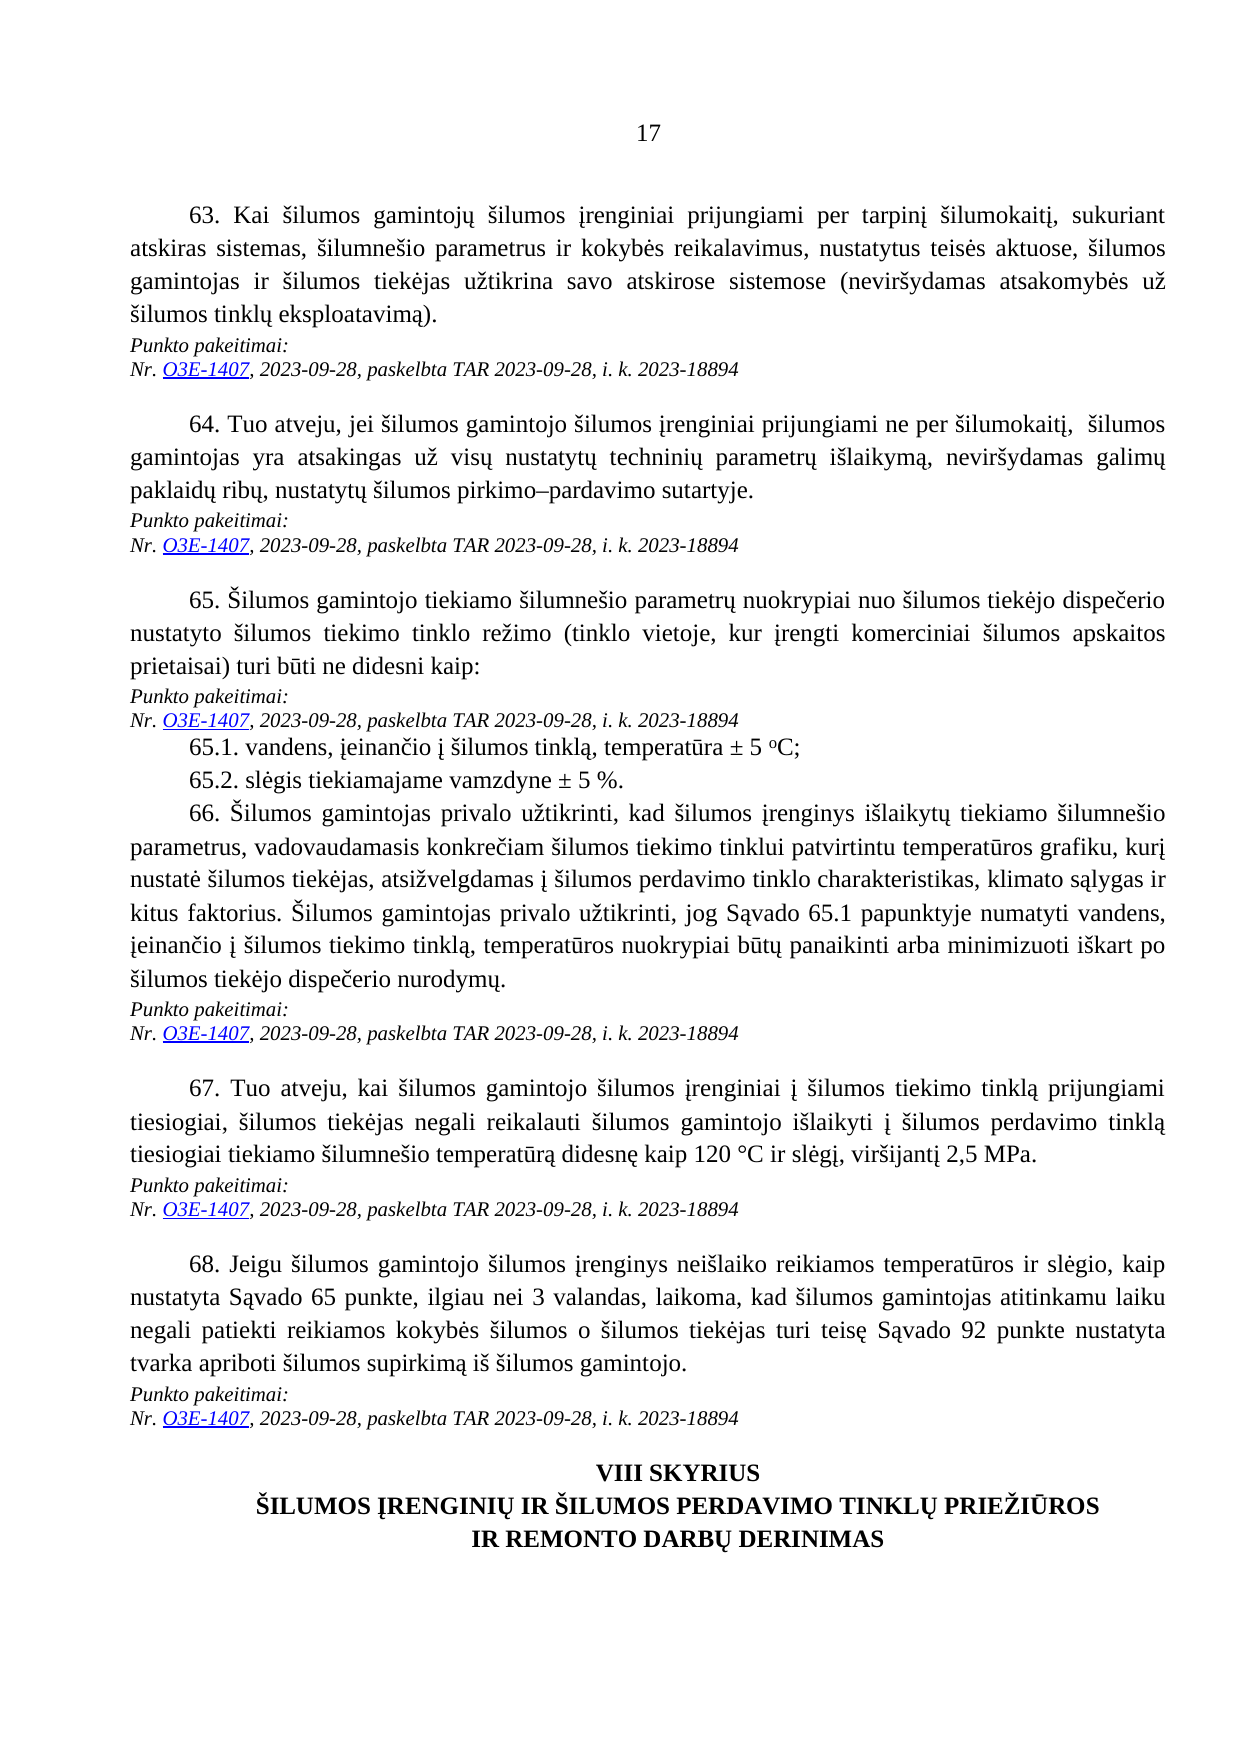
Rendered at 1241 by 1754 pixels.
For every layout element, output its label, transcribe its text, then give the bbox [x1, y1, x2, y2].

text Nr. O3E-1407, 2023-09-28, paskelbta TAR 2023-09-28, i. k. 2023-18894 [130, 1021, 1167, 1045]
text 68. Jeigu šilumos gamintojo šilumos įrenginys neišlaiko reikiamos temperatūros ir slėgio, kaip nustatyta Sąvado 65 punkte, ilgiau nei 3 valandas, laikoma, kad šilumos gamintojas atitinkamu laiku negali patiekti reikiamos kokybės šilumos o šilumos tiekėjas turi teisę Sąvado 92 punkte nustatyta tvarka apriboti šilumos supirkimą iš šilumos gamintojo. [130, 1249, 1167, 1377]
text 65. Šilumos gamintojo tiekiamo šilumnešio parametrų nuokrypiai nuo šilumos tiekėjo dispečerio nustatyto šilumos tiekimo tinklo režimo (tinklo vietoje, kur įrengti komerciniai šilumos apskaitos prietaisai) turi būti ne didesni kaip: [130, 585, 1167, 680]
text Nr. O3E-1407, 2023-09-28, paskelbta TAR 2023-09-28, i. k. 2023-18894 [130, 708, 1167, 732]
text Nr. O3E-1407, 2023-09-28, paskelbta TAR 2023-09-28, i. k. 2023-18894 [130, 1197, 1167, 1221]
text 65.2. slėgis tiekiamajame vamzdyne ± 5 %. [130, 766, 1167, 794]
text Punkto pakeitimai: [130, 1382, 1167, 1406]
text Punkto pakeitimai: [130, 684, 1167, 708]
text Nr. O3E-1407, 2023-09-28, paskelbta TAR 2023-09-28, i. k. 2023-18894 [130, 532, 1167, 557]
text Punkto pakeitimai: [130, 332, 1167, 357]
text 65.1. vandens, įeinančio į šilumos tinklą, temperatūra ± 5 oC; [130, 732, 1167, 761]
text Punkto pakeitimai: [130, 1173, 1167, 1197]
text Punkto pakeitimai: [130, 997, 1167, 1021]
text 66. Šilumos gamintojas privalo užtikrinti, kad šilumos įrenginys išlaikytų tiekiamo šilumnešio parametrus, vadovaudamasis konkrečiam šilumos tiekimo tinklui patvirtintu temperatūros grafiku, kurį nustatė šilumos tiekėjas, atsižvelgdamas į šilumos perdavimo tinklo charakteristikas, klimato sąlygas ir kitus faktorius. Šilumos gamintojas privalo užtikrinti, jog Sąvado 65.1 papunktyje numatyti vandens, įeinančio į šilumos tiekimo tinklą, temperatūros nuokrypiai būtų panaikinti arba minimizuoti iškart po šilumos tiekėjo dispečerio nurodymų. [130, 798, 1167, 992]
text Nr. O3E-1407, 2023-09-28, paskelbta TAR 2023-09-28, i. k. 2023-18894 [130, 1406, 1167, 1430]
text Nr. O3E-1407, 2023-09-28, paskelbta TAR 2023-09-28, i. k. 2023-18894 [130, 357, 1167, 381]
text 63. Kai šilumos gamintojų šilumos įrenginiai prijungiami per tarpinį šilumokaitį, sukuriant atskiras sistemas, šilumnešio parametrus ir kokybės reikalavimus, nustatytus teisės aktuose, šilumos gamintojas ir šilumos tiekėjas užtikrina savo atskirose sistemose (neviršydamas atsakomybės už šilumos tinklų eksploatavimą). [130, 200, 1167, 328]
text ŠILUMOS ĮRENGINIŲ IR ŠILUMOS PERDAVIMO TINKLŲ PRIEŽIŪROS [130, 1491, 1167, 1520]
text 67. Tuo atveju, kai šilumos gamintojo šilumos įrenginiai į šilumos tiekimo tinklą prijungiami tiesiogiai, šilumos tiekėjas negali reikalauti šilumos gamintojo išlaikyti į šilumos perdavimo tinklą tiesiogiai tiekiamo šilumnešio temperatūrą didesnę kaip 120 °C ir slėgį, viršijantį 2,5 MPa. [130, 1073, 1167, 1168]
text 64. Tuo atveju, jei šilumos gamintojo šilumos įrenginiai prijungiami ne per šilumokaitį, šilumos gamintojas yra atsakingas už visų nustatytų techninių parametrų išlaikymą, neviršydamas galimų paklaidų ribų, nustatytų šilumos pirkimo–pardavimo sutartyje. [130, 409, 1167, 504]
text VIII SKYRIUS [130, 1458, 1167, 1487]
text IR REMONTO DARBŲ DERINIMAS [130, 1524, 1167, 1553]
text Punkto pakeitimai: [130, 508, 1167, 532]
